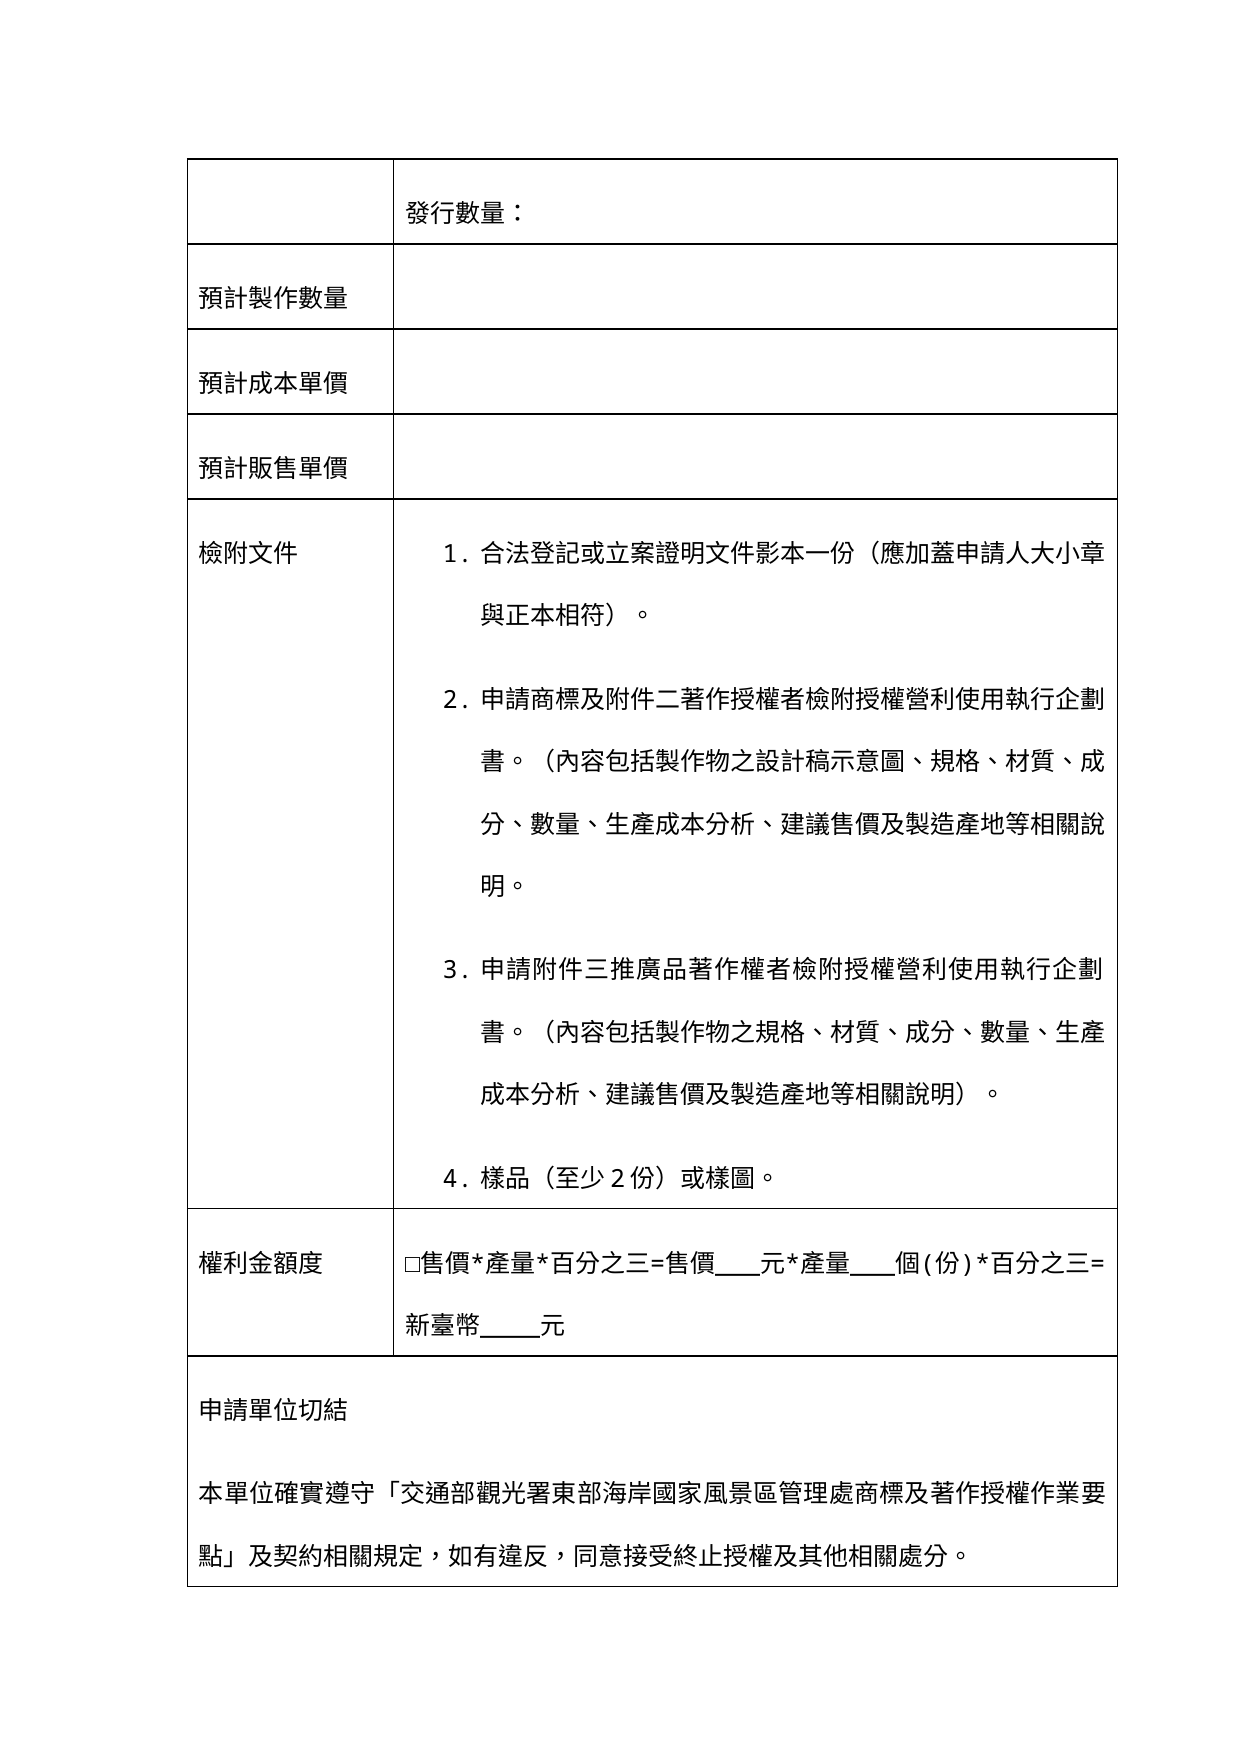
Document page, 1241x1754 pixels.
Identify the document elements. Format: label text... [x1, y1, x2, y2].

table_cell [394, 245, 1117, 328]
table_cell [188, 160, 393, 243]
table_cell 申請單位切結 本單位確實遵守「交通部觀光署東部海岸國家風景區管理處商標及著作授權作業要點」及契約相關規定，如有違反，同意接受終止授權及其他相關處分。 [188, 1357, 1117, 1586]
table_cell 預計販售單價 [188, 415, 393, 498]
table_cell 合法登記或立案證明文件影本一份（應加蓋申請人大小章與正本相符）。 申請商標及附件二著作授權者檢附授權營利使用執行企劃書。（內容包括製作物之設計稿示意圖、規格、材質、成分、數量、生產成本分析、建議售價及製造產地等相關說明。 申請附件三推廣品著作權者檢附授權營利使用執行企劃書。（內容包括製作物之規格、材質、成分、數量、生產成本分析、建議售價及製造產地等相關說明）。 樣品（至少2份）或樣圖。 [394, 500, 1117, 1208]
table_cell [394, 415, 1117, 498]
table_cell 權利金額度 [188, 1209, 393, 1355]
table_cell 預計成本單價 [188, 330, 393, 413]
table_cell □售價*產量*百分之三=售價___元*產量___個(份)*百分之三=新臺幣____元 [394, 1209, 1117, 1355]
table_cell [394, 330, 1117, 413]
table_cell 發行數量： [394, 160, 1117, 243]
table_cell 檢附文件 [188, 500, 393, 1208]
table_cell 預計製作數量 [188, 245, 393, 328]
